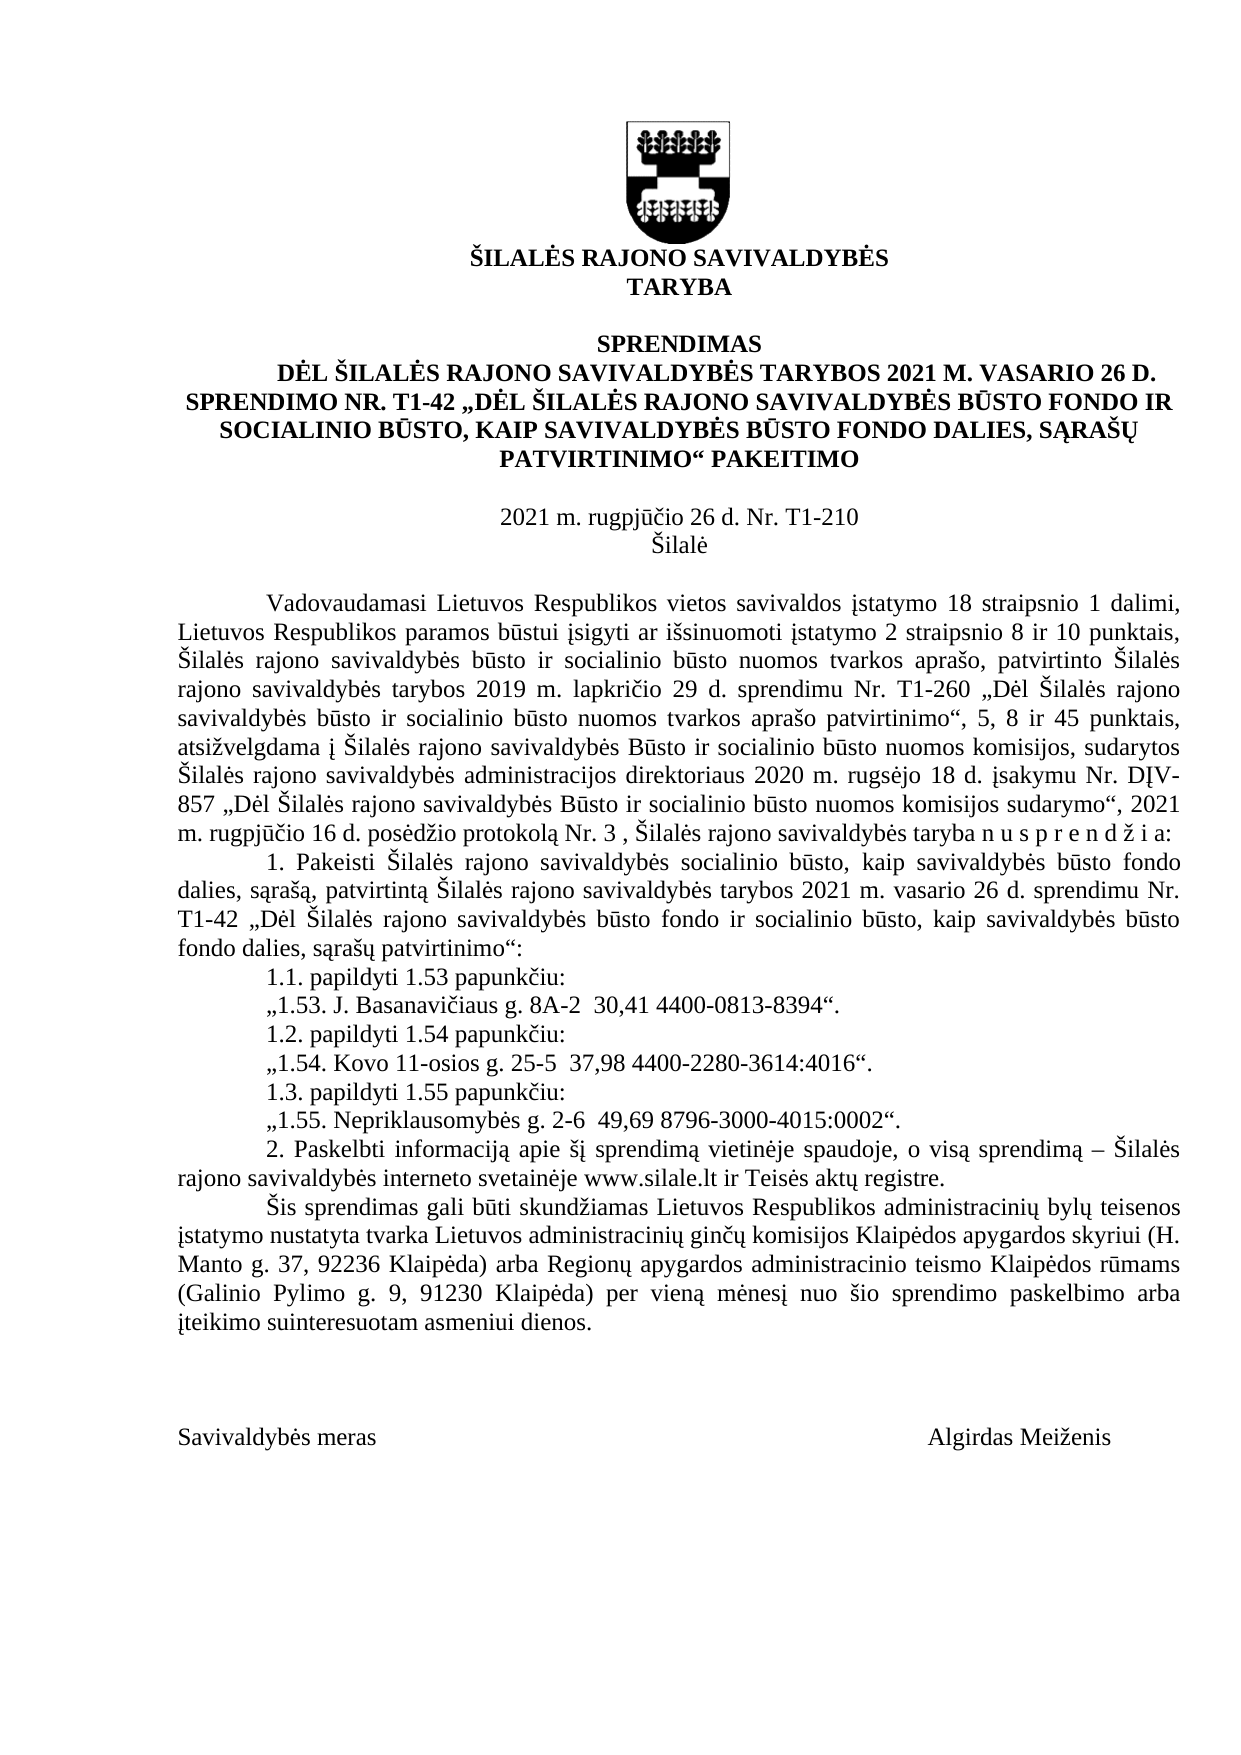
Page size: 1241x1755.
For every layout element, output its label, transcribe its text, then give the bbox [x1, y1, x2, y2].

text ŠILALĖS RAJONO SAVIVALDYBĖS [177, 243, 1181, 272]
text „1.54. Kovo 11-osios g. 25-5 37,98 4400-2280-3614:4016“. [177, 1048, 1181, 1077]
text Vadovaudamasi Lietuvos Respublikos vietos savivaldos įstatymo 18 straipsnio 1 dalimi, Lietuvos Respublikos paramos būstui įsigyti ar išsinuomoti įstatymo 2 straipsnio 8 ir 10 punktais, Šilalės rajono savivaldybės būsto ir socialinio būsto nuomos tvarkos aprašo, patvirtinto Šilalės rajono savivaldybės tarybos 2019 m. lapkričio 29 d. sprendimu Nr. T1-260 „Dėl Šilalės rajono savivaldybės būsto ir socialinio būsto nuomos tvarkos aprašo patvirtinimo“, 5, 8 ir 45 punktais, atsižvelgdama į Šilalės rajono savivaldybės Būsto ir socialinio būsto nuomos komisijos, sudarytos Šilalės rajono savivaldybės administracijos direktoriaus 2020 m. rugsėjo 18 d. įsakymu Nr. DĮV-857 „Dėl Šilalės rajono savivaldybės Būsto ir socialinio būsto nuomos komisijos sudarymo“, 2021 m. rugpjūčio 16 d. posėdžio protokolą Nr. 3 , Šilalės rajono savivaldybės taryba n u s p r e n d ž i a: [177, 588, 1181, 847]
text 2021 m. rugpjūčio 26 d. Nr. T1-210 [177, 502, 1181, 531]
text TARYBA [177, 272, 1181, 301]
text „1.55. Nepriklausomybės g. 2-6 49,69 8796-3000-4015:0002“. [177, 1106, 1181, 1134]
text DĖL ŠILALĖS RAJONO SAVIVALDYBĖS TARYBOS 2021 M. VASARIO 26 D. SPRENDIMO NR. T1-42 „DĖL ŠILALĖS RAJONO SAVIVALDYBĖS BŪSTO FONDO IR SOCIALINIO BŪSTO, KAIP SAVIVALDYBĖS BŪSTO FONDO DALIES, SĄRAŠŲ PATVIRTINIMO“ PAKEITIMO [177, 358, 1181, 473]
text Savivaldybės meras Algirdas Meiženis [177, 1422, 1181, 1451]
text 1.2. papildyti 1.54 papunkčiu: [177, 1019, 1181, 1048]
text 2. Paskelbti informaciją apie šį sprendimą vietinėje spaudoje, o visą sprendimą – Šilalės rajono savivaldybės interneto svetainėje www.silale.lt ir Teisės aktų registre. [177, 1134, 1181, 1192]
text SPRENDIMAS [177, 329, 1181, 358]
text Šilalė [177, 531, 1181, 559]
text 1. Pakeisti Šilalės rajono savivaldybės socialinio būsto, kaip savivaldybės būsto fondo dalies, sąrašą, patvirtintą Šilalės rajono savivaldybės tarybos 2021 m. vasario 26 d. sprendimu Nr. T1-42 „Dėl Šilalės rajono savivaldybės būsto fondo ir socialinio būsto, kaip savivaldybės būsto fondo dalies, sąrašų patvirtinimo“: [177, 847, 1181, 962]
text 1.1. papildyti 1.53 papunkčiu: [177, 962, 1181, 991]
text 1.3. papildyti 1.55 papunkčiu: [177, 1077, 1181, 1106]
text Šis sprendimas gali būti skundžiamas Lietuvos Respublikos administracinių bylų teisenos įstatymo nustatyta tvarka Lietuvos administracinių ginčų komisijos Klaipėdos apygardos skyriui (H. Manto g. 37, 92236 Klaipėda) arba Regionų apygardos administracinio teismo Klaipėdos rūmams (Galinio Pylimo g. 9, 91230 Klaipėda) per vieną mėnesį nuo šio sprendimo paskelbimo arba įteikimo suinteresuotam asmeniui dienos. [177, 1192, 1181, 1336]
text „1.53. J. Basanavičiaus g. 8A-2 30,41 4400-0813-8394“. [177, 991, 1181, 1019]
